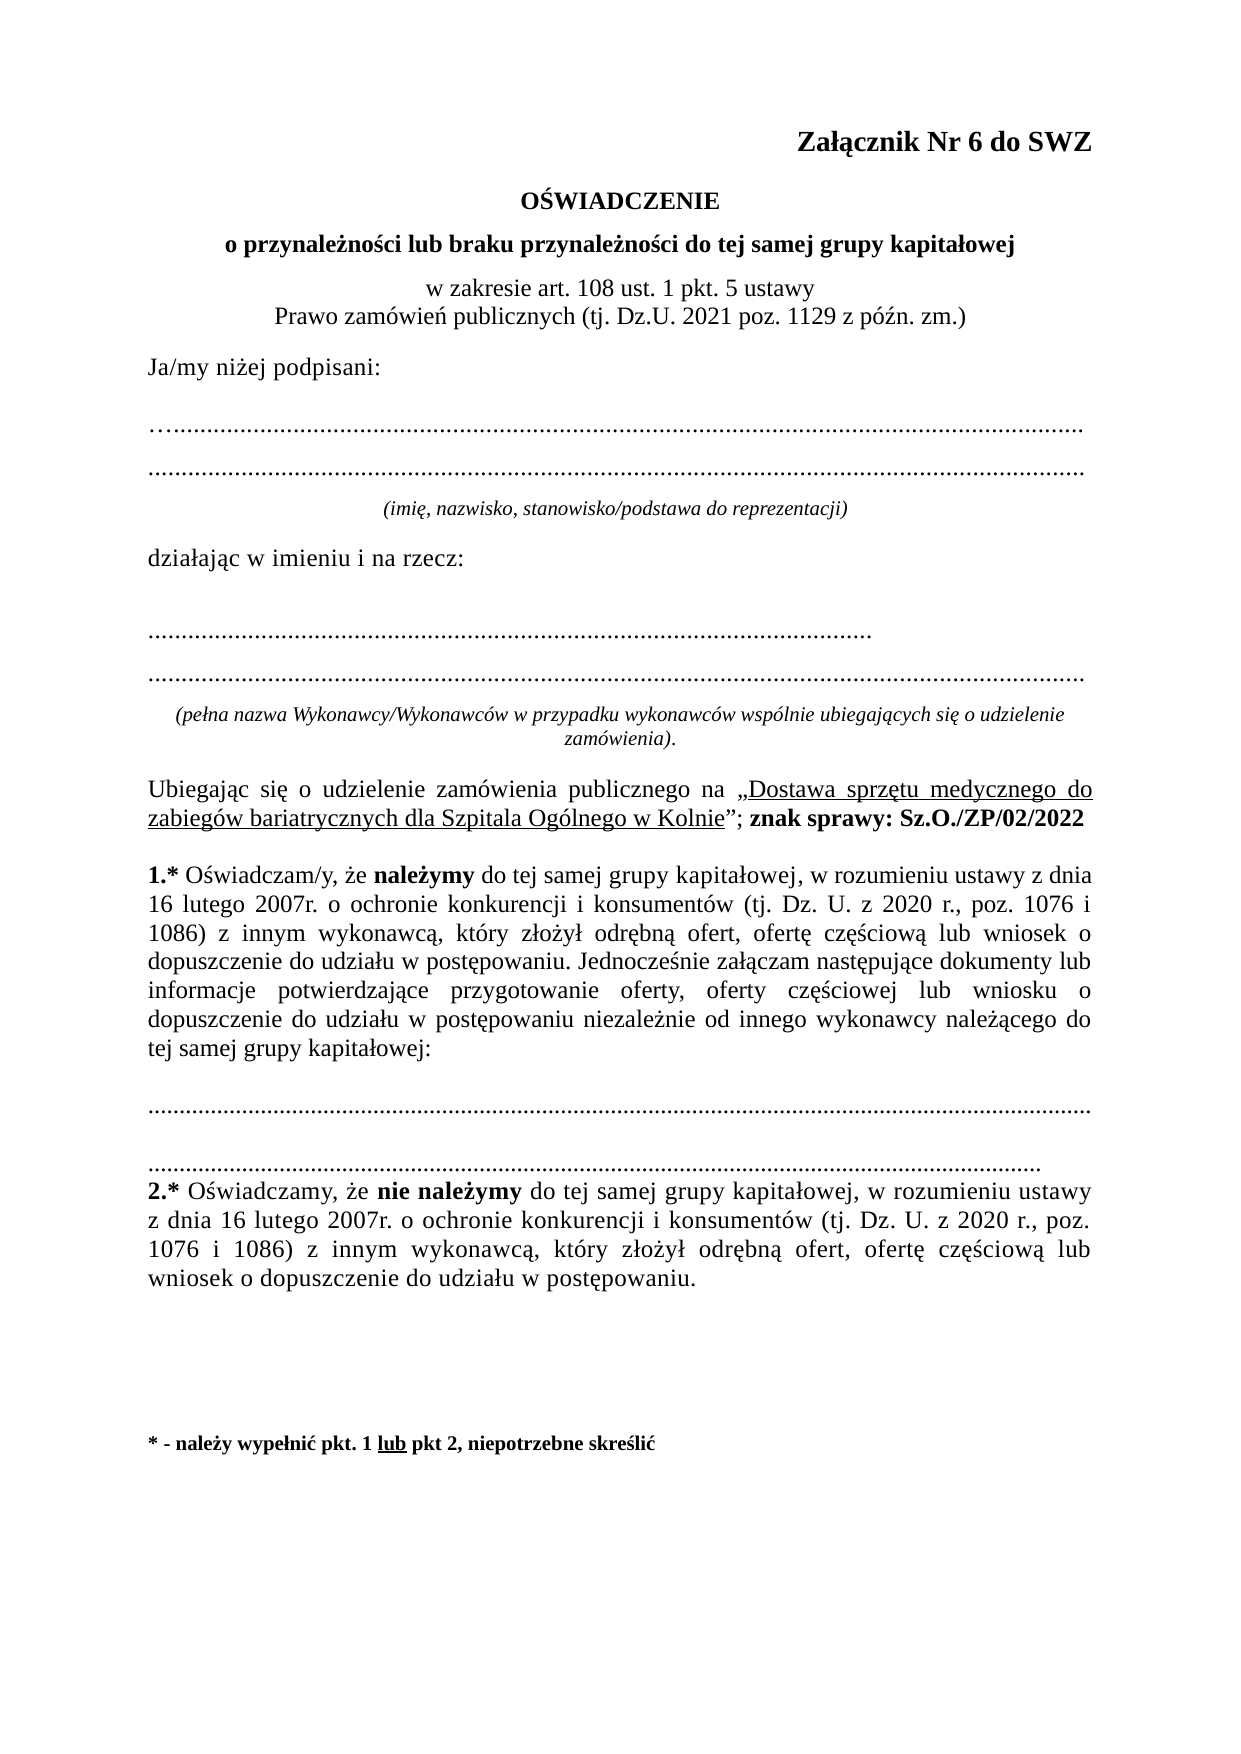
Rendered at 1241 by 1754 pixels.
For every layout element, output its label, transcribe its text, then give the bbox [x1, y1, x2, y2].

text ............................................................................................................................................. [148, 658, 1092, 687]
text Prawo zamówień publicznych (tj. Dz.U. 2021 poz. 1129 z późn. zm.) [148, 301, 1092, 330]
text ............................................................................................................. [148, 615, 1092, 644]
text ....................................................................................................................................................... [148, 1090, 1092, 1119]
text OŚWIADCZENIE [148, 186, 1092, 215]
text (pełna nazwa Wykonawcy/Wykonawców w przypadku wykonawców wspólnie ubiegających się o udzielenie zamówienia). [148, 702, 1092, 750]
text w zakresie art. 108 ust. 1 pkt. 5 ustawy [148, 273, 1092, 301]
text 2.* Oświadczamy, że nie należymy do tej samej grupy kapitałowej, w rozumieniu ustawy z dnia 16 lutego 2007r. o ochronie konkurencji i konsumentów (tj. Dz. U. z 2020 r., poz. 1076 i 1086) z innym wykonawcą, który złożył odrębną ofert, ofertę częściową lub wniosek o dopuszczenie do udziału w postępowaniu. [148, 1176, 1092, 1291]
text (imię, nazwisko, stanowisko/podstawa do reprezentacji) [148, 495, 1085, 519]
subtitle Załącznik Nr 6 do SWZ [148, 124, 1092, 158]
text * - należy wypełnić pkt. 1 lub pkt 2, niepotrzebne skreślić [148, 1430, 1092, 1466]
text Ubiegając się o udzielenie zamówienia publicznego na „Dostawa sprzętu medycznego do zabiegów bariatrycznych dla Szpitala Ogólnego w Kolnie”; znak sprawy: Sz.O./ZP/02/2022 [148, 774, 1092, 831]
text działając w imieniu i na rzecz: [148, 543, 1092, 572]
text o przynależności lub braku przynależności do tej samej grupy kapitałowej [148, 229, 1092, 258]
text Ja/my niżej podpisani: [148, 352, 1092, 380]
text ............................................................................................................................................... [148, 1148, 1092, 1176]
text 1.* Oświadczam/y, że należymy do tej samej grupy kapitałowej, w rozumieniu ustawy z dnia 16 lutego 2007r. o ochronie konkurencji i konsumentów (tj. Dz. U. z 2020 r., poz. 1076 i 1086) z innym wykonawcą, który złożył odrębną ofert, ofertę częściową lub wniosek o dopuszczenie do udziału w postępowaniu. Jednocześnie załączam następujące dokumenty lub informacje potwierdzające przygotowanie oferty, oferty częściowej lub wniosku o dopuszczenie do udziału w postępowaniu niezależnie od innego wykonawcy należącego do tej samej grupy kapitałowej: [148, 860, 1092, 1061]
text …...................................................................................................................................................................................................................................................................................... [148, 409, 1092, 481]
